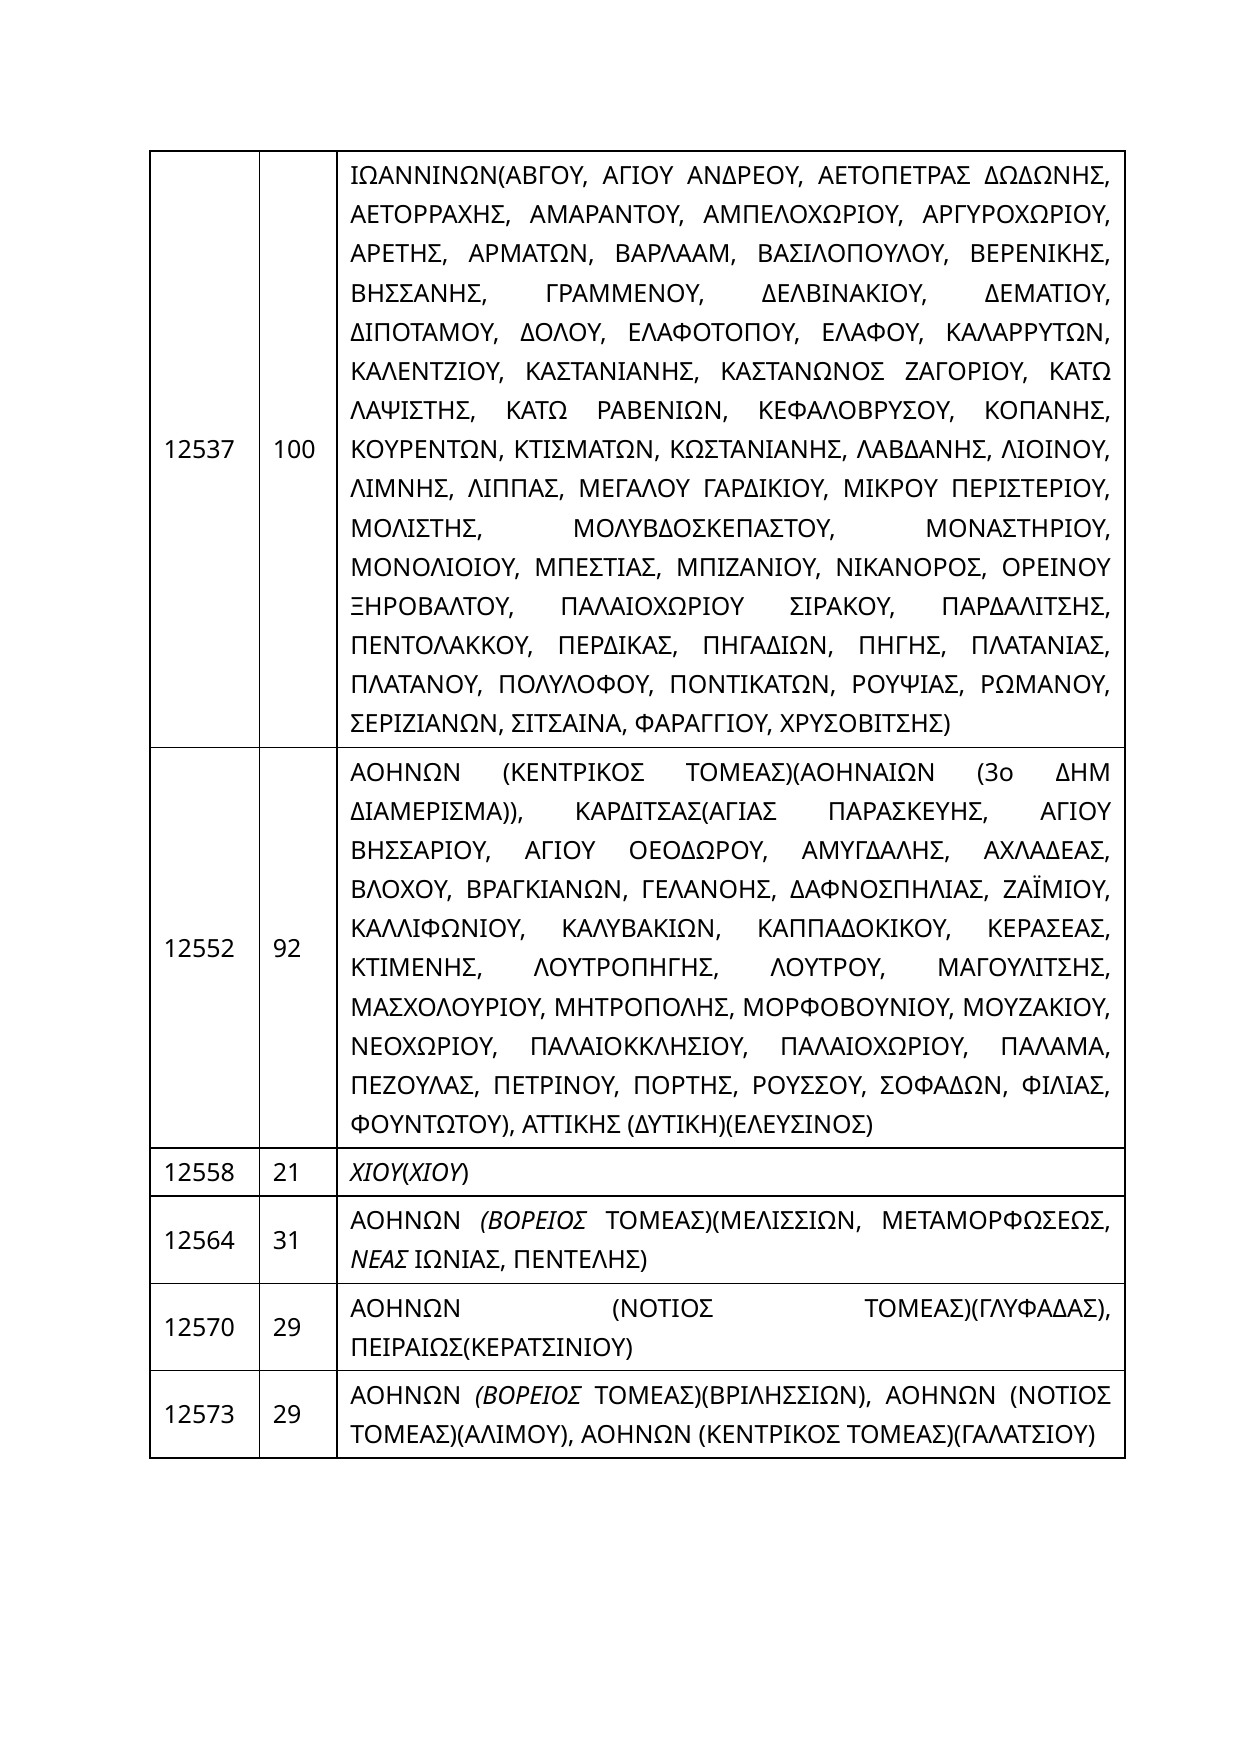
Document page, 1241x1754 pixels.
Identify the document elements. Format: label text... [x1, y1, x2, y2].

table_cell 21 [260, 1149, 336, 1195]
table_cell 31 [260, 1197, 336, 1282]
table_cell ΧΙΟΥ(ΧΙΟΥ) [338, 1149, 1124, 1195]
table_cell 12552 [151, 748, 259, 1147]
table_cell ΑΟΗΝΩΝ (ΒΟΡΕΙΟΣ ΤΟΜΕΑΣ)(ΒΡΙΛΗΣΣΙΩΝ), ΑΟΗΝΩΝ (ΝΟΤΙΟΣ ΤΟΜΕΑΣ)(ΑΛΙΜΟΥ), ΑΟΗΝΩΝ (ΚΕΝΤΡΙΚΟΣ ΤΟΜΕΑΣ)(ΓΑΛΑΤΣΙΟΥ) [338, 1371, 1124, 1457]
table_cell 12558 [151, 1149, 259, 1195]
table_cell ΑΟΗΝΩΝ (ΝΟΤΙΟΣ ΤΟΜΕΑΣ)(ΓΛΥΦΑΔΑΣ), ΠΕΙΡΑΙΩΣ(ΚΕΡΑΤΣΙΝΙΟΥ) [338, 1284, 1124, 1370]
table_cell ΑΟΗΝΩΝ (ΒΟΡΕΙΟΣ ΤΟΜΕΑΣ)(ΜΕΛΙΣΣΙΩΝ, ΜΕΤΑΜΟΡΦΩΣΕΩΣ, ΝΕΑΣ ΙΩΝΙΑΣ, ΠΕΝΤΕΛΗΣ) [338, 1197, 1124, 1282]
table_cell ΑΟΗΝΩΝ (ΚΕΝΤΡΙΚΟΣ ΤΟΜΕΑΣ)(ΑΟΗΝΑΙΩΝ (3ο ΔΗΜ ΔΙΑΜΕΡΙΣΜΑ)), ΚΑΡΔΙΤΣΑΣ(ΑΓΙΑΣ ΠΑΡΑΣΚΕΥΗΣ, ΑΓΙΟΥ ΒΗΣΣΑΡΙΟΥ, ΑΓΙΟΥ ΟΕΟΔΩΡΟΥ, ΑΜΥΓΔΑΛΗΣ, ΑΧΛΑΔΕΑΣ, ΒΛΟΧΟΥ, ΒΡΑΓΚΙΑΝΩΝ, ΓΕΛΑΝΟΗΣ, ΔΑΦΝΟΣΠΗΛΙΑΣ, ΖΑΪΜΙΟΥ, ΚΑΛΛΙΦΩΝΙΟΥ, ΚΑΛΥΒΑΚΙΩΝ, ΚΑΠΠΑΔΟΚΙΚΟΥ, ΚΕΡΑΣΕΑΣ, ΚΤΙΜΕΝΗΣ, ΛΟΥΤΡΟΠΗΓΗΣ, ΛΟΥΤΡΟΥ, ΜΑΓΟΥΛΙΤΣΗΣ, ΜΑΣΧΟΛΟΥΡΙΟΥ, ΜΗΤΡΟΠΟΛΗΣ, ΜΟΡΦΟΒΟΥΝΙΟΥ, ΜΟΥΖΑΚΙΟΥ, ΝΕΟΧΩΡΙΟΥ, ΠΑΛΑΙΟΚΚΛΗΣΙΟΥ, ΠΑΛΑΙΟΧΩΡΙΟΥ, ΠΑΛΑΜΑ, ΠΕΖΟΥΛΑΣ, ΠΕΤΡΙΝΟΥ, ΠΟΡΤΗΣ, ΡΟΥΣΣΟΥ, ΣΟΦΑΔΩΝ, ΦΙΛΙΑΣ, ΦΟΥΝΤΩΤΟΥ), ΑΤΤΙΚΗΣ (ΔΥΤΙΚΗ)(ΕΛΕΥΣΙΝΟΣ) [338, 748, 1124, 1147]
table_cell 12564 [151, 1197, 259, 1282]
table_cell 100 [260, 152, 336, 746]
table_cell 29 [260, 1371, 336, 1457]
table_cell 12570 [151, 1284, 259, 1370]
table_cell 12537 [151, 152, 259, 746]
table_cell ΙΩΑΝΝΙΝΩΝ(ΑΒΓΟΥ, ΑΓΙΟΥ ΑΝΔΡΕΟΥ, ΑΕΤΟΠΕΤΡΑΣ ΔΩΔΩΝΗΣ, ΑΕΤΟΡΡΑΧΗΣ, ΑΜΑΡΑΝΤΟΥ, ΑΜΠΕΛΟΧΩΡΙΟΥ, ΑΡΓΥΡΟΧΩΡΙΟΥ, ΑΡΕΤΗΣ, ΑΡΜΑΤΩΝ, ΒΑΡΛΑΑΜ, ΒΑΣΙΛΟΠΟΥΛΟΥ, ΒΕΡΕΝΙΚΗΣ, ΒΗΣΣΑΝΗΣ, ΓΡΑΜΜΕΝΟΥ, ΔΕΛΒΙΝΑΚΙΟΥ, ΔΕΜΑΤΙΟΥ, ΔΙΠΟΤΑΜΟΥ, ΔΟΛΟΥ, ΕΛΑΦΟΤΟΠΟΥ, ΕΛΑΦΟΥ, ΚΑΛΑΡΡΥΤΩΝ, ΚΑΛΕΝΤΖΙΟΥ, ΚΑΣΤΑΝΙΑΝΗΣ, ΚΑΣΤΑΝΩΝΟΣ ΖΑΓΟΡΙΟΥ, ΚΑΤΩ ΛΑΨΙΣΤΗΣ, ΚΑΤΩ ΡΑΒΕΝΙΩΝ, ΚΕΦΑΛΟΒΡΥΣΟΥ, ΚΟΠΑΝΗΣ, ΚΟΥΡΕΝΤΩΝ, ΚΤΙΣΜΑΤΩΝ, ΚΩΣΤΑΝΙΑΝΗΣ, ΛΑΒΔΑΝΗΣ, ΛΙΟΙΝΟΥ, ΛΙΜΝΗΣ, ΛΙΠΠΑΣ, ΜΕΓΑΛΟΥ ΓΑΡΔΙΚΙΟΥ, ΜΙΚΡΟΥ ΠΕΡΙΣΤΕΡΙΟΥ, ΜΟΛΙΣΤΗΣ, ΜΟΛΥΒΔΟΣΚΕΠΑΣΤΟΥ, ΜΟΝΑΣΤΗΡΙΟΥ, ΜΟΝΟΛΙΟΙΟΥ, ΜΠΕΣΤΙΑΣ, ΜΠΙΖΑΝΙΟΥ, ΝΙΚΑΝΟΡΟΣ, ΟΡΕΙΝΟΥ ΞΗΡΟΒΑΛΤΟΥ, ΠΑΛΑΙΟΧΩΡΙΟΥ ΣΙΡΑΚΟΥ, ΠΑΡΔΑΛΙΤΣΗΣ, ΠΕΝΤΟΛΑΚΚΟΥ, ΠΕΡΔΙΚΑΣ, ΠΗΓΑΔΙΩΝ, ΠΗΓΗΣ, ΠΛΑΤΑΝΙΑΣ, ΠΛΑΤΑΝΟΥ, ΠΟΛΥΛΟΦΟΥ, ΠΟΝΤΙΚΑΤΩΝ, ΡΟΥΨΙΑΣ, ΡΩΜΑΝΟΥ, ΣΕΡΙΖΙΑΝΩΝ, ΣΙΤΣΑΙΝΑ, ΦΑΡΑΓΓΙΟΥ, ΧΡΥΣΟΒΙΤΣΗΣ) [338, 152, 1124, 746]
table_cell 12573 [151, 1371, 259, 1457]
table_cell 92 [260, 748, 336, 1147]
table_cell 29 [260, 1284, 336, 1370]
